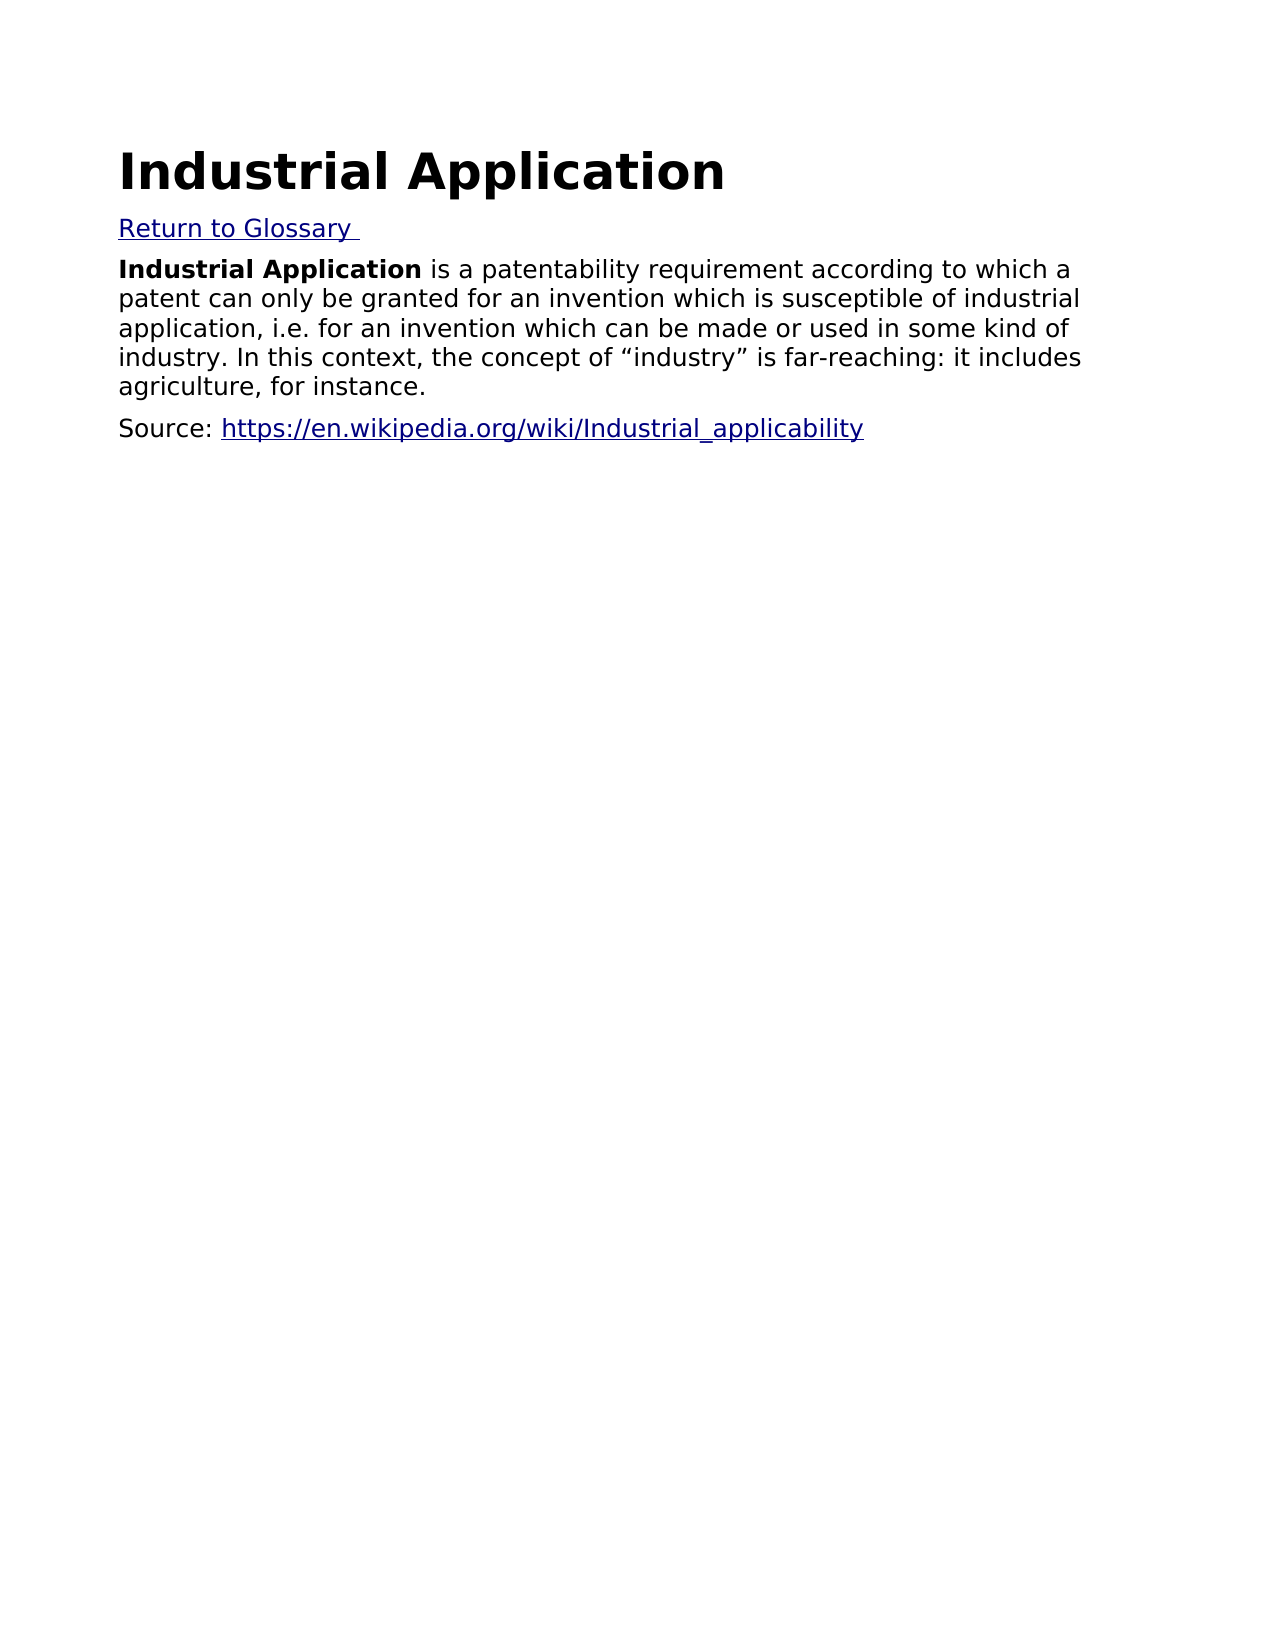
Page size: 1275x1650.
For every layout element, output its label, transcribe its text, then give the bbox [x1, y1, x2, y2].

subtitle Industrial Application [118, 143, 1157, 201]
text Source: https://en.wikipedia.org/wiki/Industrial_applicability [118, 414, 1157, 443]
text Industrial Application is a patentability requirement according to which a patent can only be granted for an invention which is susceptible of industrial application, i.e. for an invention which can be made or used in some kind of industry. In this context, the concept of “industry” is far-reaching: it includes agriculture, for instance. [118, 256, 1157, 401]
text Return to Glossary [118, 214, 1157, 243]
